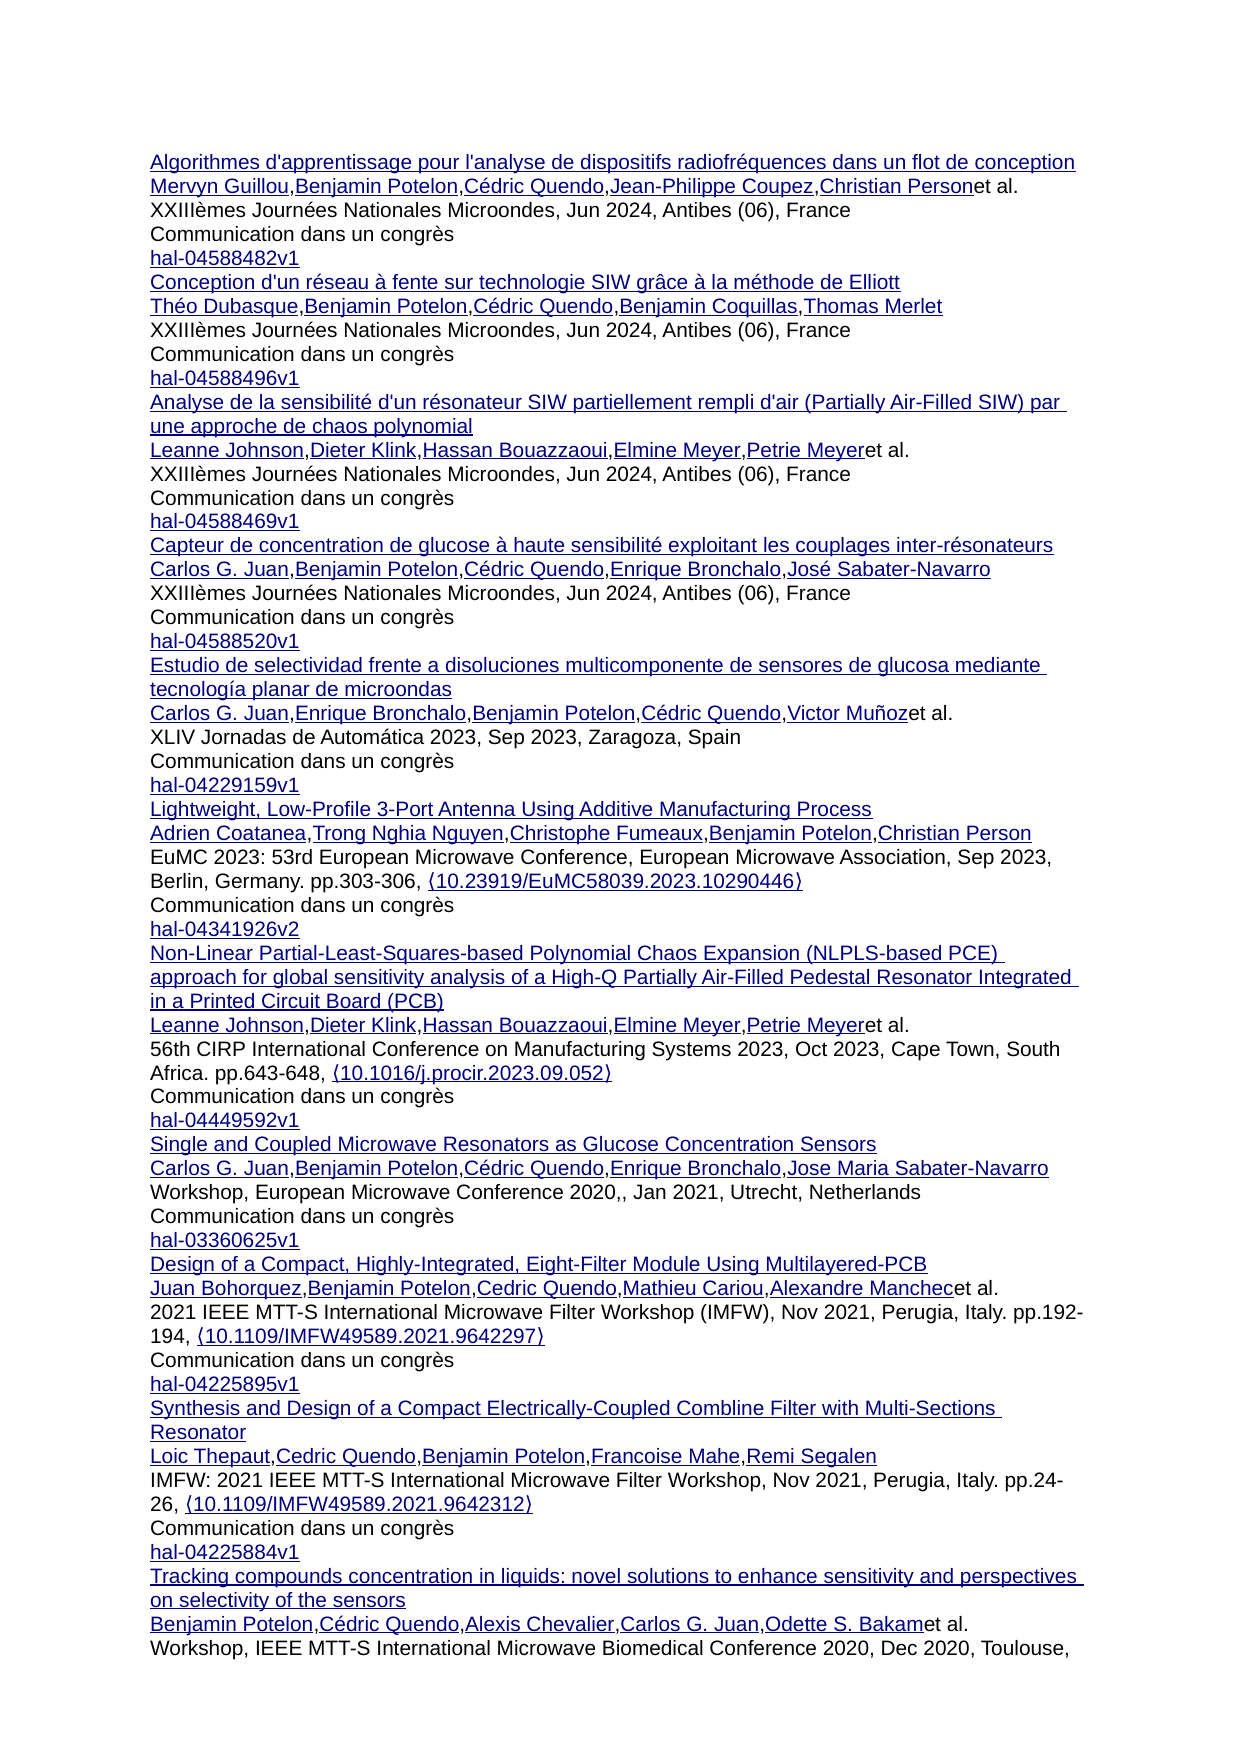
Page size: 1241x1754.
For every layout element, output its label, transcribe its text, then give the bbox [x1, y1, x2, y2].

table_cell Tracking compounds concentration in liquids: novel solutions to enhance sensitivity and perspectives on selectivity of the sensors Benjamin Potelon,Cédric Quendo,Alexis Chevalier,Carlos G. Juan,Odette S. Bakamet al. Workshop, IEEE MTT-S International Microwave Biomedical Conference 2020, Dec 2020, Toulouse, [150, 1564, 1090, 1659]
table_cell Lightweight, Low-Profile 3-Port Antenna Using Additive Manufacturing Process Adrien Coatanea,Trong Nghia Nguyen,Christophe Fumeaux,Benjamin Potelon,Christian Person EuMC 2023: 53rd European Microwave Conference, European Microwave Association, Sep 2023, Berlin, Germany. pp.303-306, ⟨10.23919/EuMC58039.2023.10290446⟩ Communication dans un congrès hal-04341926v2 [150, 797, 1090, 941]
table_cell Synthesis and Design of a Compact Electrically-Coupled Combline Filter with Multi-Sections Resonator Loic Thepaut,Cedric Quendo,Benjamin Potelon,Francoise Mahe,Remi Segalen IMFW: 2021 IEEE MTT-S International Microwave Filter Workshop, Nov 2021, Perugia, Italy. pp.24-26, ⟨10.1109/IMFW49589.2021.9642312⟩ Communication dans un congrès hal-04225884v1 [150, 1396, 1090, 1563]
table_cell Algorithmes d'apprentissage pour l'analyse de dispositifs radiofréquences dans un flot de conception Mervyn Guillou,Benjamin Potelon,Cédric Quendo,Jean-Philippe Coupez,Christian Personet al. XXIIIèmes Journées Nationales Microondes, Jun 2024, Antibes (06), France Communication dans un congrès hal-04588482v1 [150, 150, 1090, 270]
table_cell Estudio de selectividad frente a disoluciones multicomponente de sensores de glucosa mediante tecnología planar de microondas Carlos G. Juan,Enrique Bronchalo,Benjamin Potelon,Cédric Quendo,Victor Muñozet al. XLIV Jornadas de Automática 2023, Sep 2023, Zaragoza, Spain Communication dans un congrès hal-04229159v1 [150, 653, 1090, 797]
table_cell Design of a Compact, Highly-Integrated, Eight-Filter Module Using Multilayered-PCB Juan Bohorquez,Benjamin Potelon,Cedric Quendo,Mathieu Cariou,Alexandre Manchecet al. 2021 IEEE MTT-S International Microwave Filter Workshop (IMFW), Nov 2021, Perugia, Italy. pp.192-194, ⟨10.1109/IMFW49589.2021.9642297⟩ Communication dans un congrès hal-04225895v1 [150, 1252, 1090, 1396]
table_cell Non-Linear Partial-Least-Squares-based Polynomial Chaos Expansion (NLPLS-based PCE) approach for global sensitivity analysis of a High-Q Partially Air-Filled Pedestal Resonator Integrated in a Printed Circuit Board (PCB) Leanne Johnson,Dieter Klink,Hassan Bouazzaoui,Elmine Meyer,Petrie Meyeret al. 56th CIRP International Conference on Manufacturing Systems 2023, Oct 2023, Cape Town, South Africa. pp.643-648, ⟨10.1016/j.procir.2023.09.052⟩ Communication dans un congrès hal-04449592v1 [150, 941, 1090, 1132]
table_cell Conception d'un réseau à fente sur technologie SIW grâce à la méthode de Elliott Théo Dubasque,Benjamin Potelon,Cédric Quendo,Benjamin Coquillas,Thomas Merlet XXIIIèmes Journées Nationales Microondes, Jun 2024, Antibes (06), France Communication dans un congrès hal-04588496v1 [150, 270, 1090, 389]
table_cell Analyse de la sensibilité d'un résonateur SIW partiellement rempli d'air (Partially Air-Filled SIW) par une approche de chaos polynomial Leanne Johnson,Dieter Klink,Hassan Bouazzaoui,Elmine Meyer,Petrie Meyeret al. XXIIIèmes Journées Nationales Microondes, Jun 2024, Antibes (06), France Communication dans un congrès hal-04588469v1 [150, 390, 1090, 533]
table_cell Capteur de concentration de glucose à haute sensibilité exploitant les couplages inter-résonateurs Carlos G. Juan,Benjamin Potelon,Cédric Quendo,Enrique Bronchalo,José Sabater-Navarro XXIIIèmes Journées Nationales Microondes, Jun 2024, Antibes (06), France Communication dans un congrès hal-04588520v1 [150, 533, 1090, 653]
table_cell Single and Coupled Microwave Resonators as Glucose Concentration Sensors Carlos G. Juan,Benjamin Potelon,Cédric Quendo,Enrique Bronchalo,Jose Maria Sabater-Navarro Workshop, European Microwave Conference 2020,, Jan 2021, Utrecht, Netherlands Communication dans un congrès hal-03360625v1 [150, 1132, 1090, 1252]
